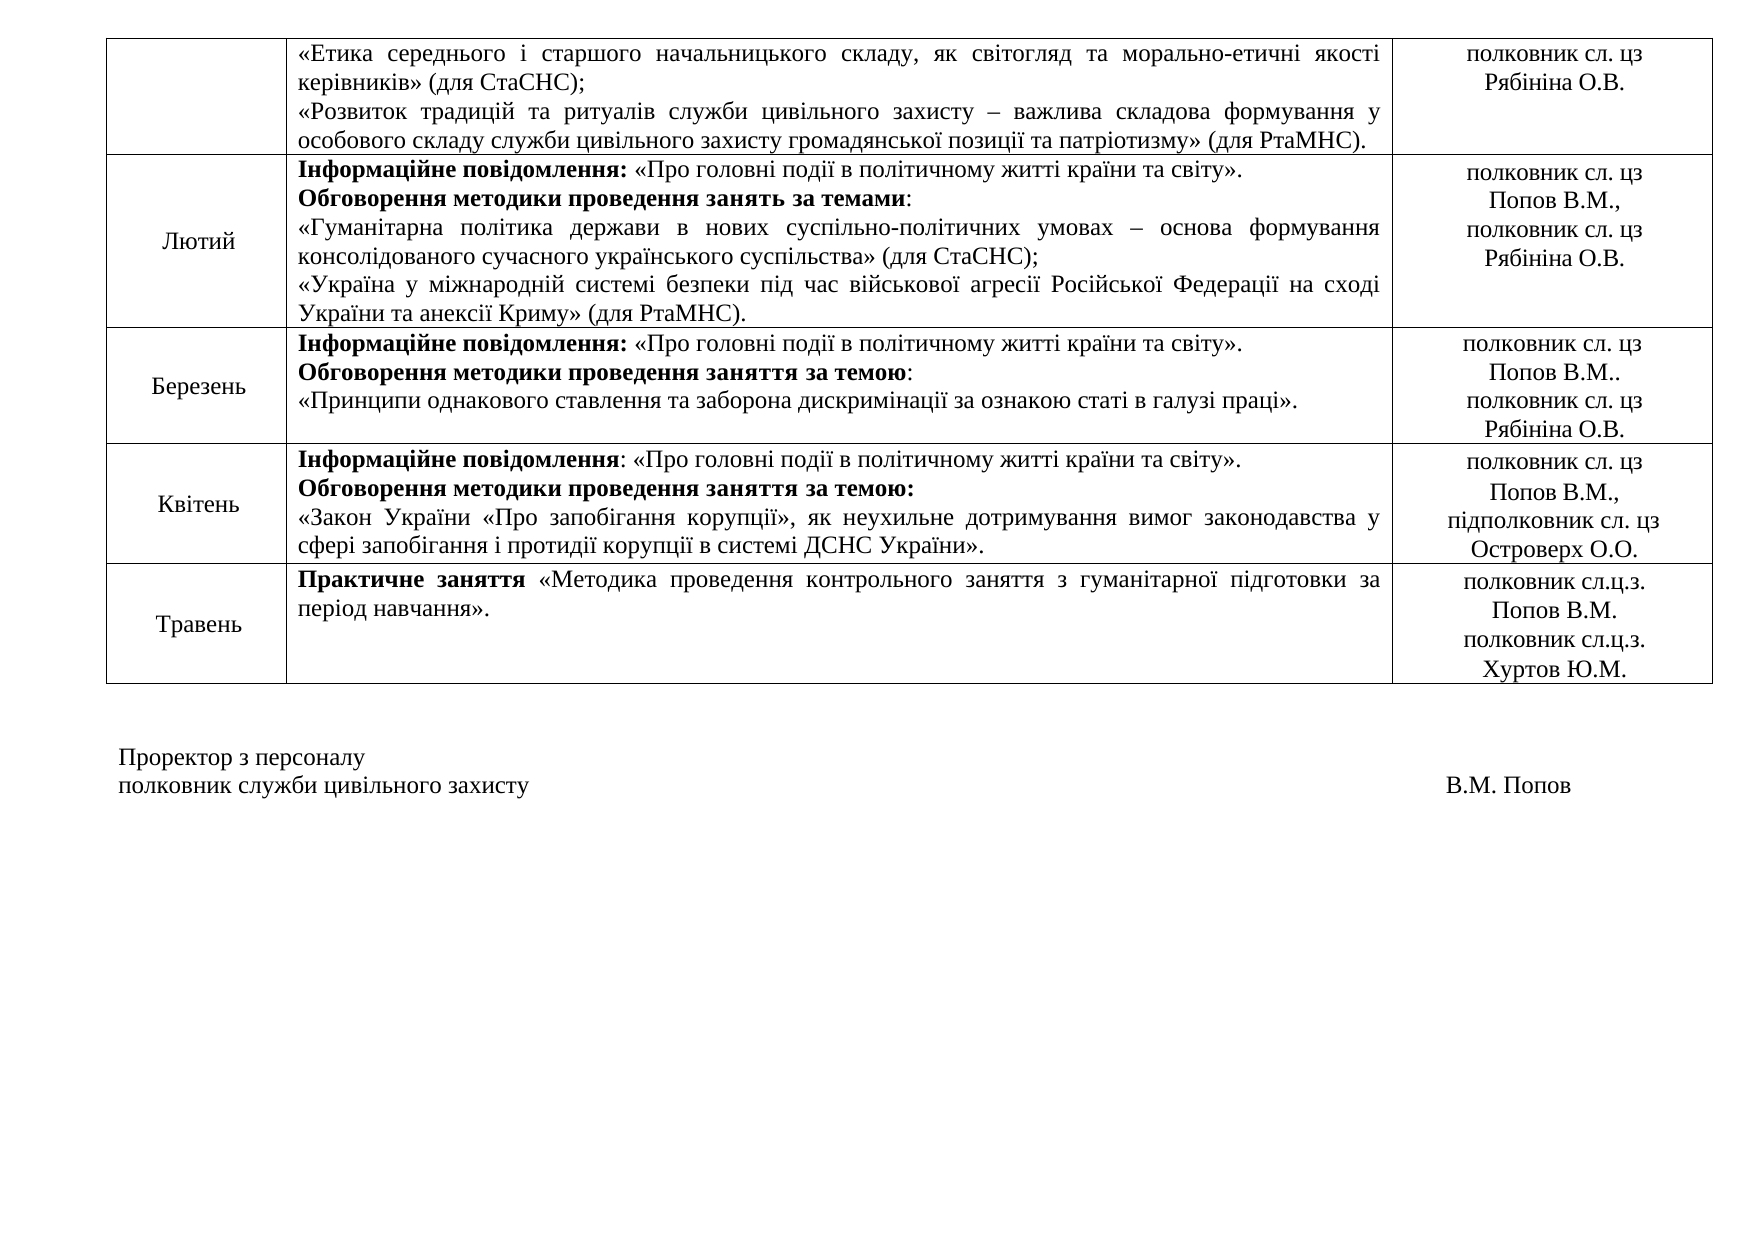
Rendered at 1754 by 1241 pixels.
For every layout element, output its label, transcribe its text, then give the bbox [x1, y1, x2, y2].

text Проректор з персоналу [118, 742, 1636, 770]
table_cell Інформаційне повідомлення: «Про головні події в політичному житті країни та світу». Обговорення методики проведення заняття за темою: «Принципи однакового ставлення та заборона дискримінації за ознакою статі в галузі праці». [287, 328, 1392, 443]
table_cell полковник сл. цз Рябініна О.В. [1393, 39, 1712, 153]
table_cell «Етика середнього і старшого начальницького складу, як світогляд та морально-етичні якості керівників» (для СтаСНС); «Розвиток традицій та ритуалів служби цивільного захисту – важлива складова формування у особового складу служби цивільного захисту громадянської позиції та патріотизму» (для РтаМНС). [287, 39, 1392, 153]
table_cell полковник сл. цз Попов В.М., підполковник сл. цз Островерх О.О. [1393, 444, 1712, 563]
table_cell Інформаційне повідомлення: «Про головні події в політичному житті країни та світу». Обговорення методики проведення заняття за темою: «Закон України «Про запобігання корупції», як неухильне дотримування вимог законодавства у сфері запобігання і протидії корупції в системі ДСНС України». [287, 444, 1392, 563]
table_cell полковник сл. цз Попов В.М.. полковник сл. цз Рябініна О.В. [1701, 328, 1712, 443]
table_cell полковник сл.ц.з. Попов В.М. полковник сл.ц.з. Хуртов Ю.М. [1393, 564, 1712, 683]
table_cell Лютий [107, 155, 286, 327]
table_cell Інформаційне повідомлення: «Про головні події в політичному житті країни та світу». Обговорення методики проведення занять за темами: «Гуманітарна політика держави в нових суспільно-політичних умовах – основа формування консолідованого сучасного українського суспільства» (для СтаСНС); «Україна у міжнародній системі безпеки під час військової агресії Російської Федерації на сході України та анексії Криму» (для РтаМНС). [287, 155, 1392, 327]
table_cell полковник сл. цз Попов В.М., полковник сл. цз Рябініна О.В. [1393, 155, 1712, 327]
table_cell Березень [107, 328, 286, 443]
table_cell Квітень [107, 444, 286, 563]
table_cell полковник сл. цз Попов В.М.. полковник сл. цз Рябініна О.В. [1393, 328, 1408, 443]
table_cell Практичне заняття «Методика проведення контрольного заняття з гуманітарної підготовки за період навчання». [287, 564, 1392, 683]
table_cell Травень [107, 564, 286, 683]
text полковник служби цивільного захисту В.М. Попов [118, 770, 1636, 799]
table_cell [107, 39, 286, 153]
